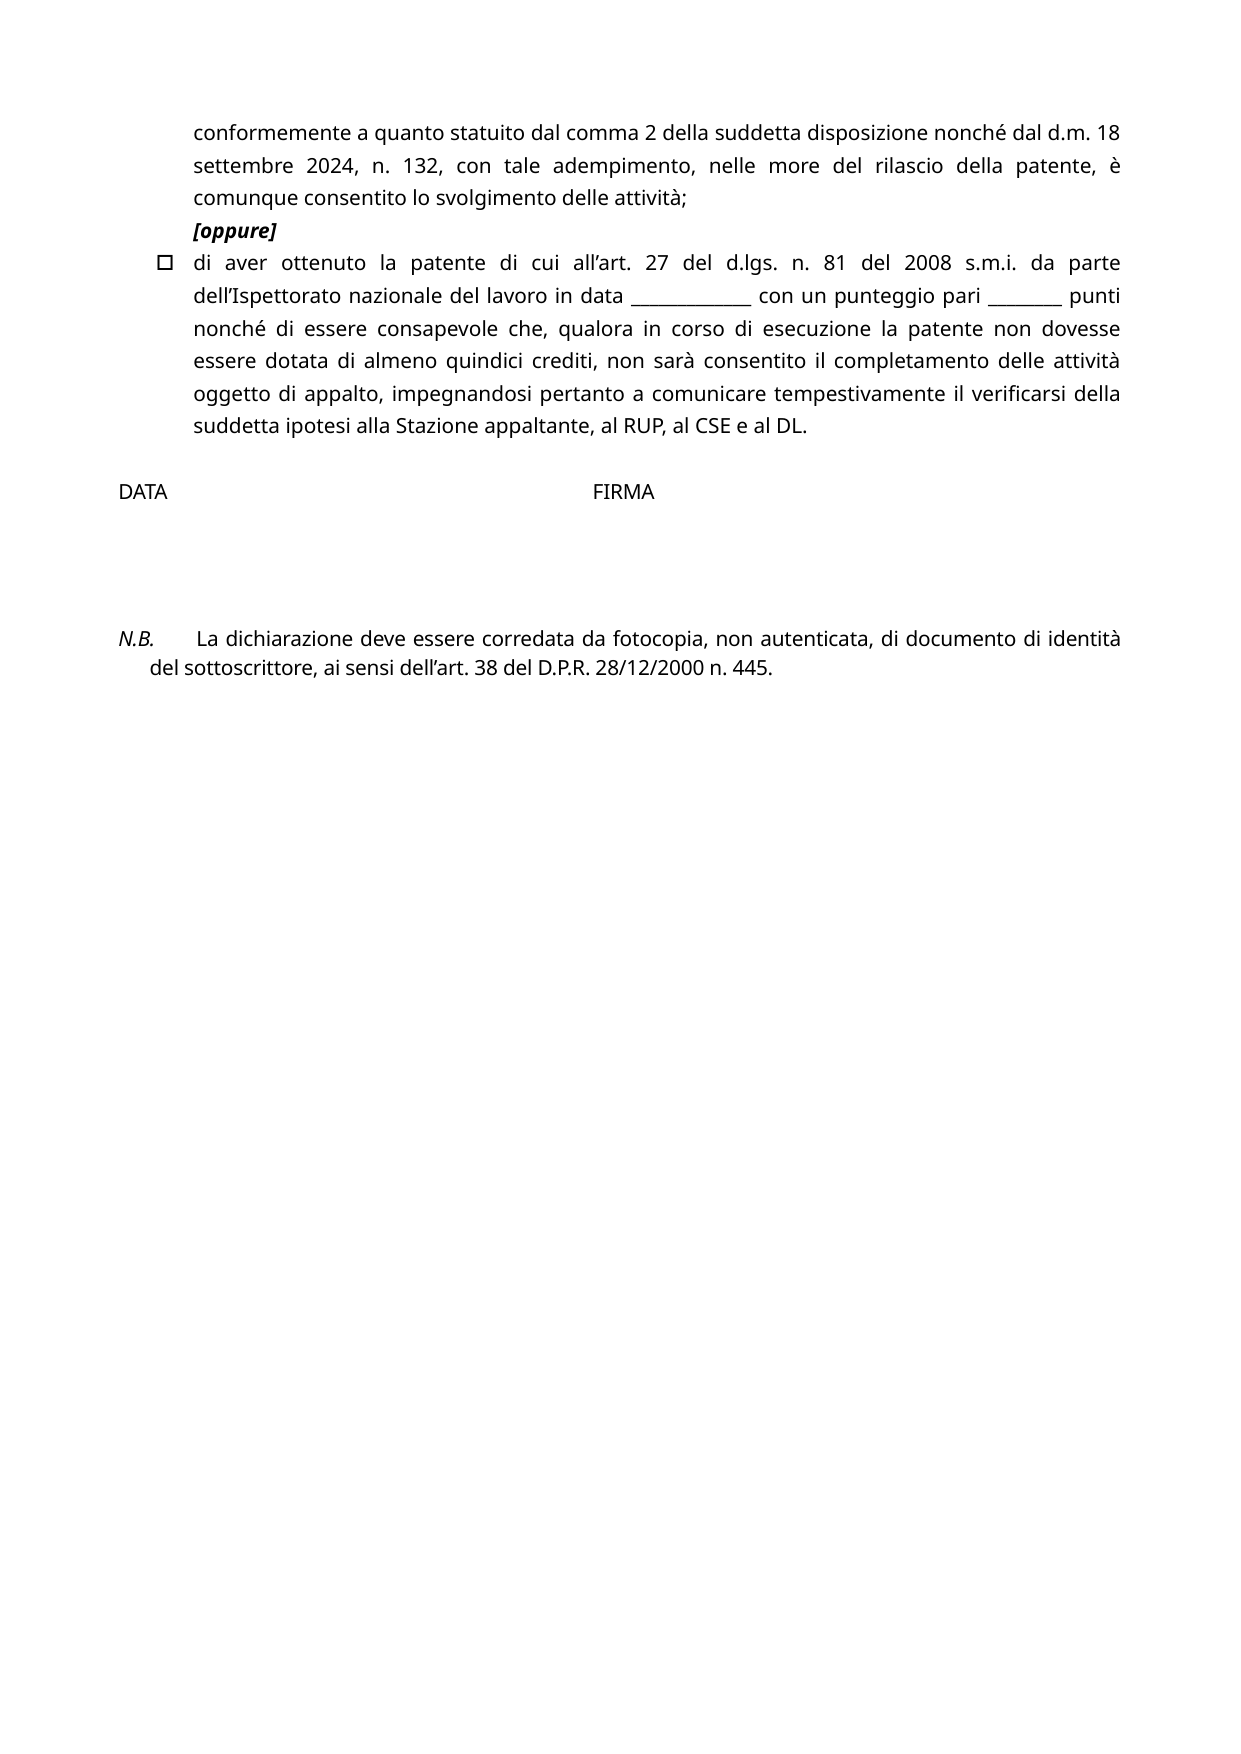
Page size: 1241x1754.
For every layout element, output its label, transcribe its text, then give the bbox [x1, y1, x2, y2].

text N.B. La dichiarazione deve essere corredata da fotocopia, non autenticata, di documento di identità del sottoscrittore, ai sensi dell’art. 38 del D.P.R. 28/12/2000 n. 445. [118, 624, 1122, 681]
list di aver ottenuto la patente di cui all’art. 27 del d.lgs. n. 81 del 2008 s.m.i. da parte dell’Ispettorato nazionale del lavoro in data _____________ con un punteggio pari ________ punti nonché di essere consapevole che, qualora in corso di esecuzione la patente non dovesse essere dotata di almeno quindici crediti, non sarà consentito il completamento delle attività oggetto di appalto, impegnandosi pertanto a comunicare tempestivamente il verificarsi della suddetta ipotesi alla Stazione appaltante, al RUP, al CSE e al DL. [156, 248, 1122, 440]
list conformemente a quanto statuito dal comma 2 della suddetta disposizione nonché dal d.m. 18 settembre 2024, n. 132, con tale adempimento, nelle more del rilascio della patente, è comunque consentito lo svolgimento delle attività; [156, 118, 1122, 212]
list [oppure] [156, 216, 1122, 244]
text DATA FIRMA [118, 477, 1122, 505]
